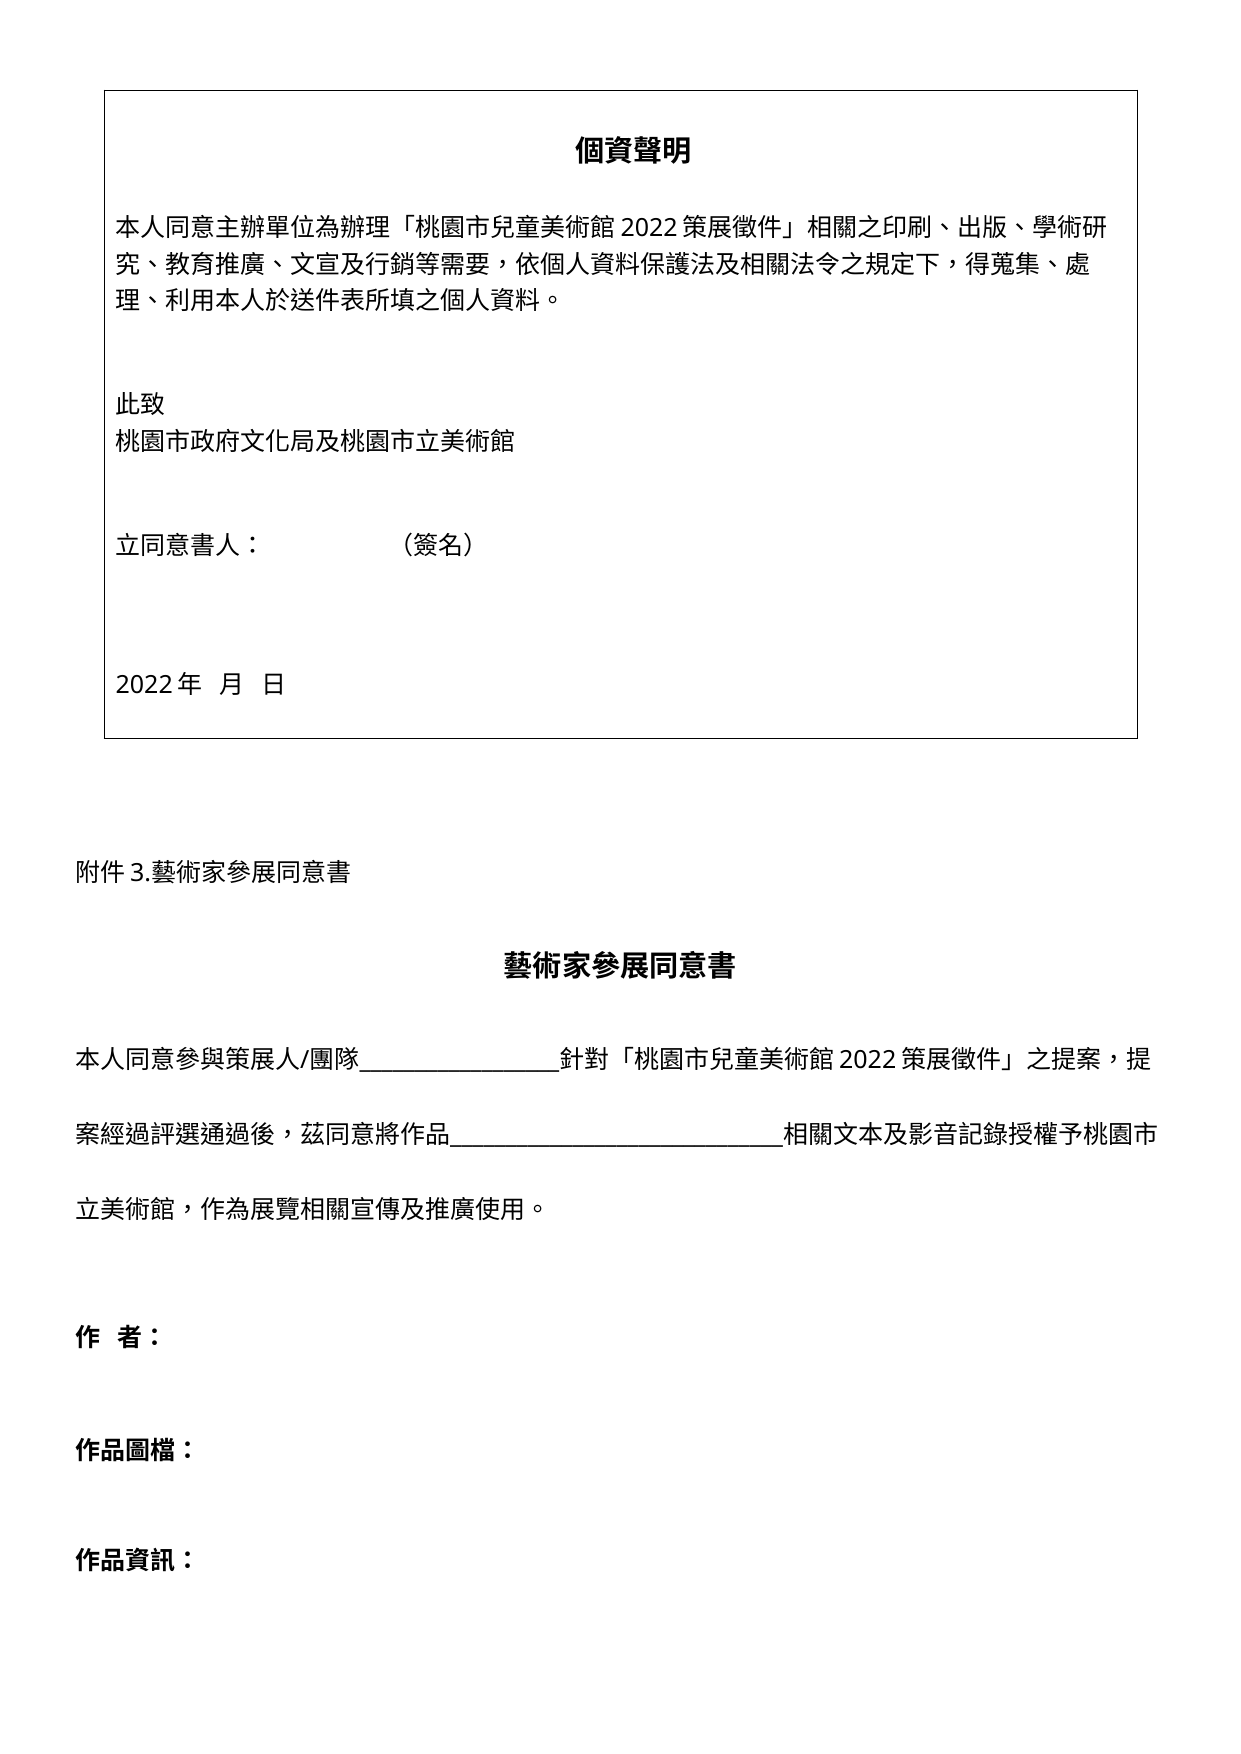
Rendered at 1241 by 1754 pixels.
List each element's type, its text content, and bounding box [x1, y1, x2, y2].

table_cell 個資聲明 本人同意主辦單位為辦理「桃園市兒童美術館2022策展徵件」相關之印刷、出版、學術研究、教育推廣、文宣及行銷等需要，依個人資料保護法及相關法令之規定下，得蒐集、處理、利用本人於送件表所填之個人資料。 此致 桃園市政府文化局及桃園市立美術館 立同意書人： （簽名） 2022年 月 日 [105, 91, 1137, 738]
text 附件3.藝術家參展同意書 [75, 851, 1165, 889]
text 本人同意參與策展人/團隊__________________針對「桃園市兒童美術館2022策展徵件」之提案，提案經過評選通過後，茲同意將作品______________________________相關文本及影音記錄授權予桃園市立美術館，作為展覽相關宣傳及推廣使用。 [75, 1039, 1165, 1226]
text 藝術家參展同意書 [75, 926, 1165, 1001]
text 作品資訊： [75, 1539, 1165, 1577]
text 作 者： 作品圖檔： [75, 1317, 1165, 1467]
